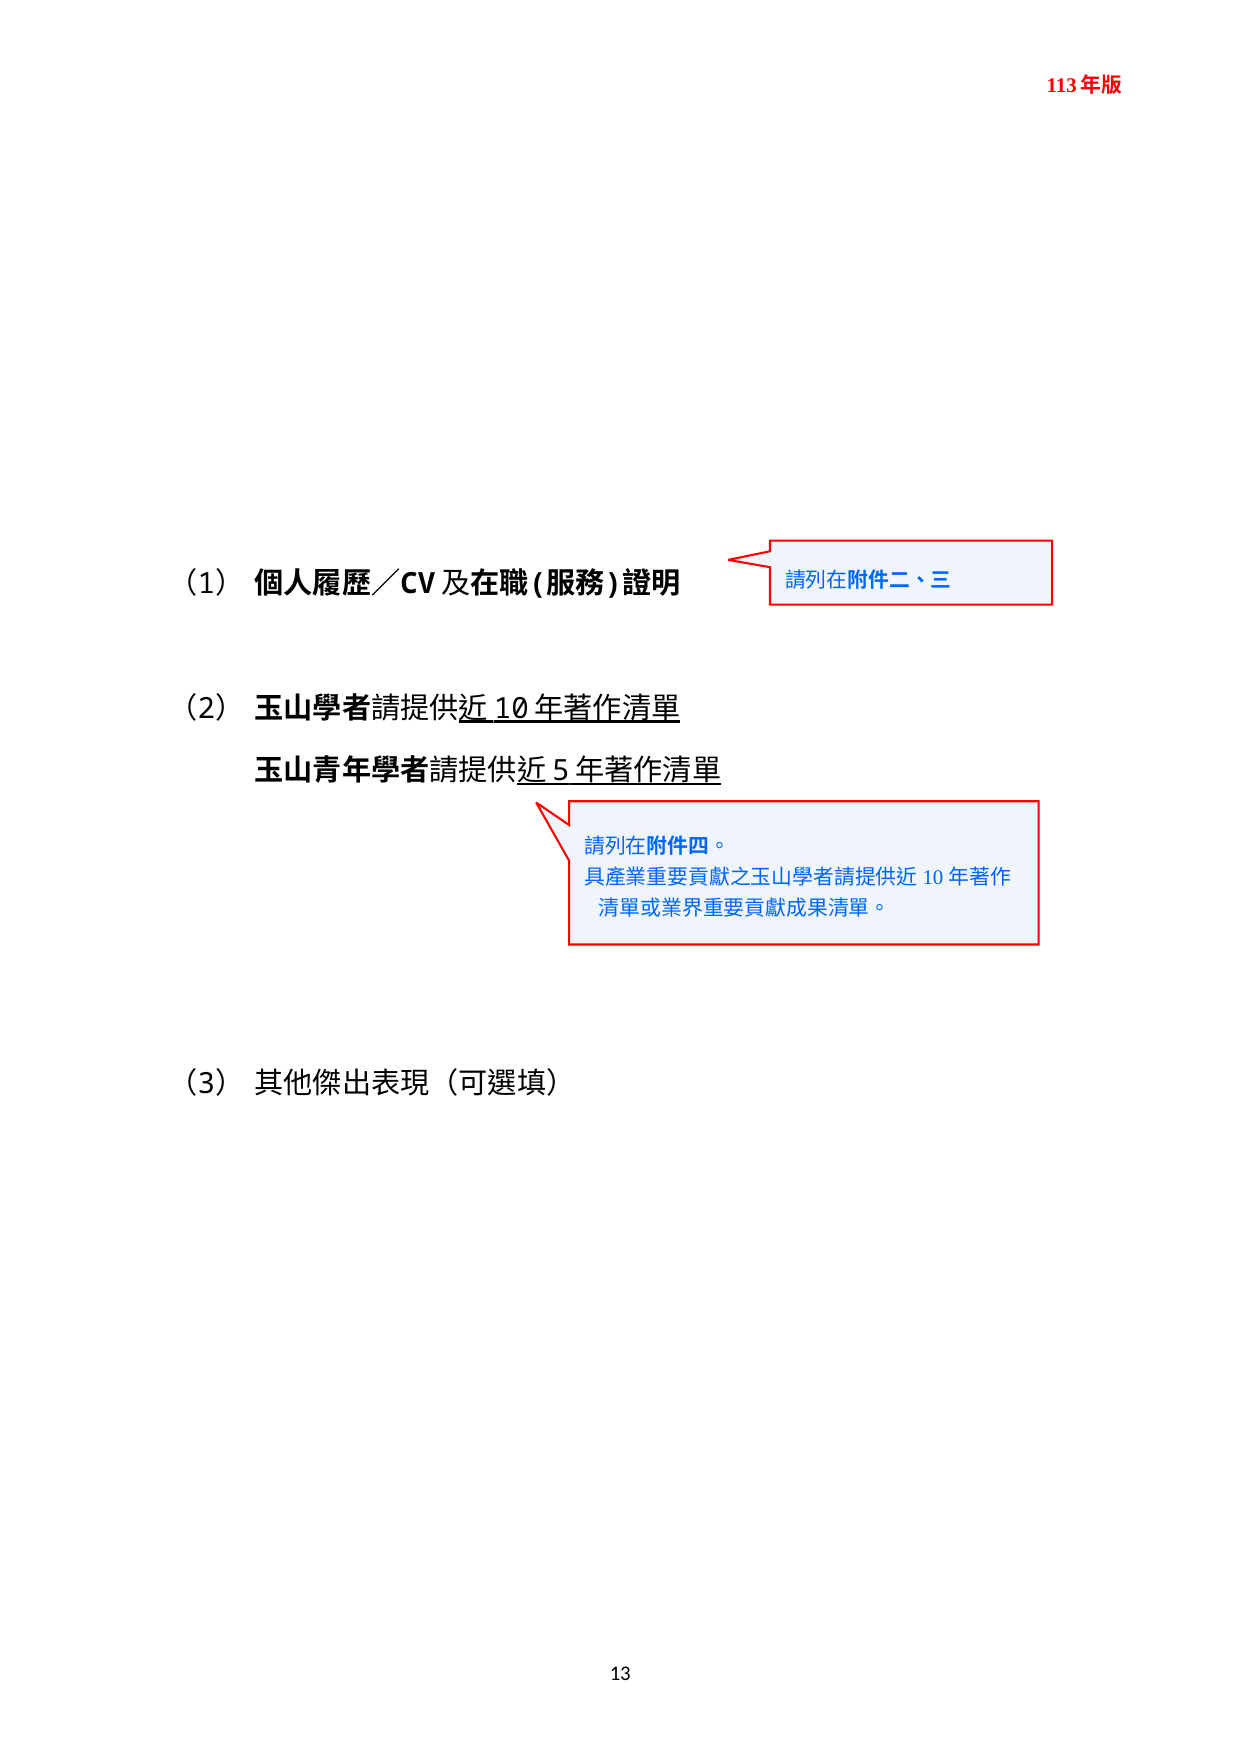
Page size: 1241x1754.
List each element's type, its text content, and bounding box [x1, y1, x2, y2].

list 玉山學者請提供近10年著作清單 玉山青年學者請提供近5年著作清單 [168, 664, 1122, 789]
list [1054, 539, 1122, 601]
list 其他傑出表現（可選填） [168, 1039, 1122, 1101]
list 個人履歷／CV及在職(服務)證明 [168, 539, 768, 601]
